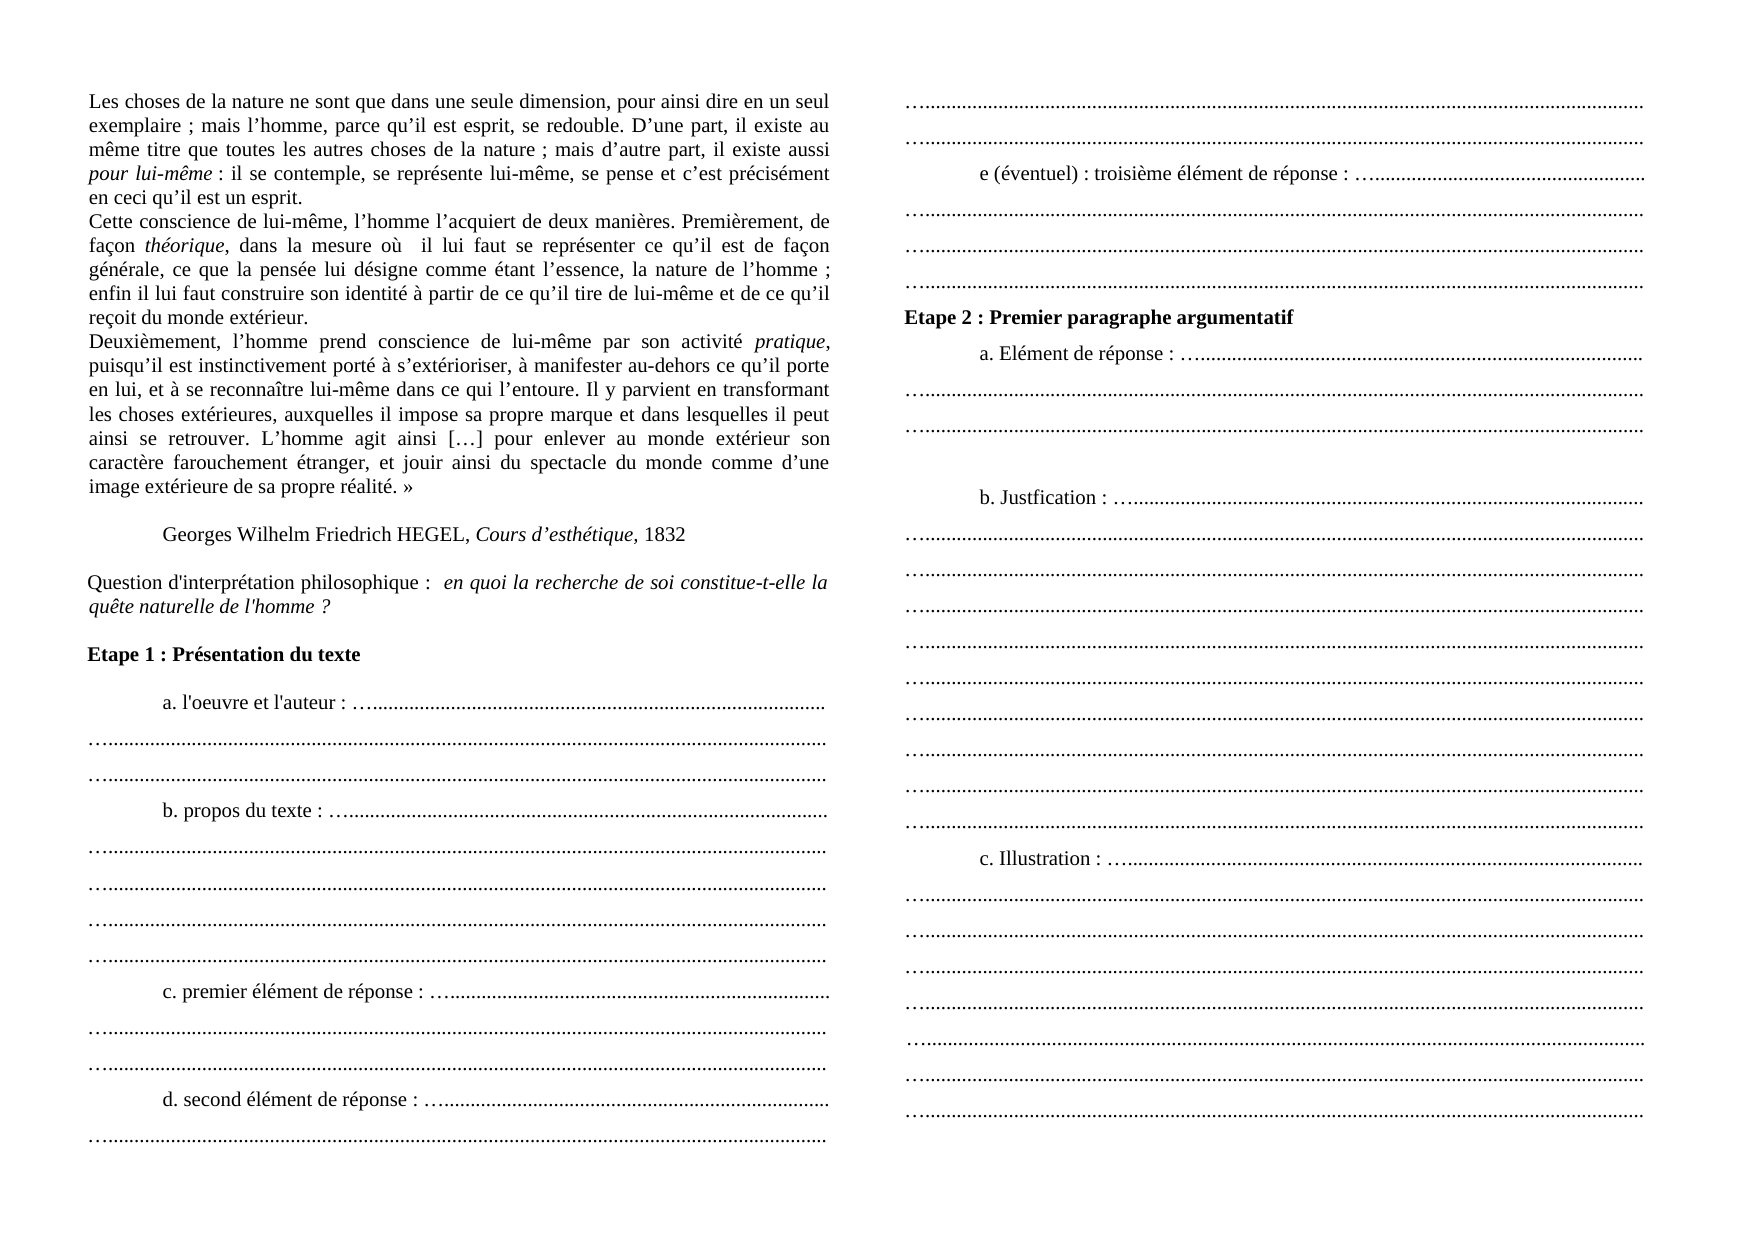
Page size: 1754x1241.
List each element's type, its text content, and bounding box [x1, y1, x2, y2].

text ….......................................................................................................................................... [904, 197, 1648, 221]
text d. second élément de réponse : ….......................................................................... [87, 1087, 831, 1111]
text ….......................................................................................................................................... [904, 737, 1648, 761]
text b. Justfication : ….................................................................................................. [904, 485, 1648, 509]
text …..........................................................................................................................................….......................................................................................................................................... [904, 990, 1648, 1050]
text a. l'oeuvre et l'auteur : …....................................................................................... [87, 690, 831, 714]
text ….......................................................................................................................................... [904, 413, 1648, 437]
text ….......................................................................................................................................... [904, 521, 1648, 545]
text ….......................................................................................................................................... [87, 1051, 831, 1075]
text ….......................................................................................................................................... [904, 773, 1648, 797]
text ….......................................................................................................................................... [904, 918, 1648, 942]
text ….......................................................................................................................................... [904, 377, 1648, 401]
text ….......................................................................................................................................... [87, 1123, 831, 1147]
text ….......................................................................................................................................... [904, 954, 1648, 978]
text Question d'interprétation philosophique : en quoi la recherche de soi constitue-t-elle la quête naturelle de l'homme ? [87, 570, 831, 618]
text Etape 2 : Premier paragraphe argumentatif [904, 305, 1648, 329]
text Deuxièmement, l’homme prend conscience de lui-même par son activité pratique, puisqu’il est instinctivement porté à s’extérioriser, à manifester au-dehors ce qu’il porte en lui, et à se reconnaître lui-même dans ce qui l’entoure. Il y parvient en transformant les choses extérieures, auxquelles il impose sa propre marque et dans lesquelles il peut ainsi se retrouver. L’homme agit ainsi […] pour enlever au monde extérieur son caractère farouchement étranger, et jouir ainsi du spectacle du monde comme d’une image extérieure de sa propre réalité. » [89, 329, 831, 498]
text ….......................................................................................................................................... [904, 233, 1648, 257]
text ….......................................................................................................................................... [904, 269, 1648, 293]
text c. Illustration : …................................................................................................... [904, 846, 1648, 869]
text ….......................................................................................................................................... [904, 882, 1648, 906]
text ….......................................................................................................................................... [904, 665, 1648, 689]
text a. Elément de réponse : …..................................................................................... [904, 341, 1648, 365]
text Cette conscience de lui-même, l’homme l’acquiert de deux manières. Premièrement, de façon théorique, dans la mesure où il lui faut se représenter ce qu’il est de façon générale, ce que la pensée lui désigne comme étant l’essence, la nature de l’homme ; enfin il lui faut construire son identité à partir de ce qu’il tire de lui-même et de ce qu’il reçoit du monde extérieur. [89, 209, 831, 329]
text ….......................................................................................................................................... [87, 726, 831, 750]
text ….......................................................................................................................................... [87, 1014, 831, 1039]
text ….......................................................................................................................................... [904, 557, 1648, 581]
text ….......................................................................................................................................... [87, 942, 831, 967]
text Georges Wilhelm Friedrich HEGEL, Cours d’esthétique, 1832 [89, 522, 831, 546]
text c. premier élément de réponse : …......................................................................... [87, 978, 831, 1003]
text ….......................................................................................................................................... [904, 125, 1648, 149]
text ….......................................................................................................................................... [904, 701, 1648, 725]
text ….......................................................................................................................................... [904, 1062, 1648, 1086]
text b. propos du texte : …............................................................................................ [87, 798, 831, 822]
text ….......................................................................................................................................... [87, 762, 831, 786]
text ….......................................................................................................................................... [904, 809, 1648, 833]
text ….......................................................................................................................................... [904, 593, 1648, 617]
text e (éventuel) : troisième élément de réponse : ….................................................... [904, 161, 1648, 185]
text ….......................................................................................................................................... [904, 89, 1648, 113]
text ….......................................................................................................................................... [87, 906, 831, 931]
text Les choses de la nature ne sont que dans une seule dimension, pour ainsi dire en un seul exemplaire ; mais l’homme, parce qu’il est esprit, se redouble. D’une part, il existe au même titre que toutes les autres choses de la nature ; mais d’autre part, il existe aussi pour lui-même : il se contemple, se représente lui-même, se pense et c’est précisément en ceci qu’il est un esprit. [89, 89, 831, 209]
text ….......................................................................................................................................... [904, 1098, 1648, 1122]
text ….......................................................................................................................................... [87, 870, 831, 894]
text Etape 1 : Présentation du texte [87, 642, 831, 666]
text ….......................................................................................................................................... [87, 834, 831, 858]
text ….......................................................................................................................................... [904, 629, 1648, 653]
